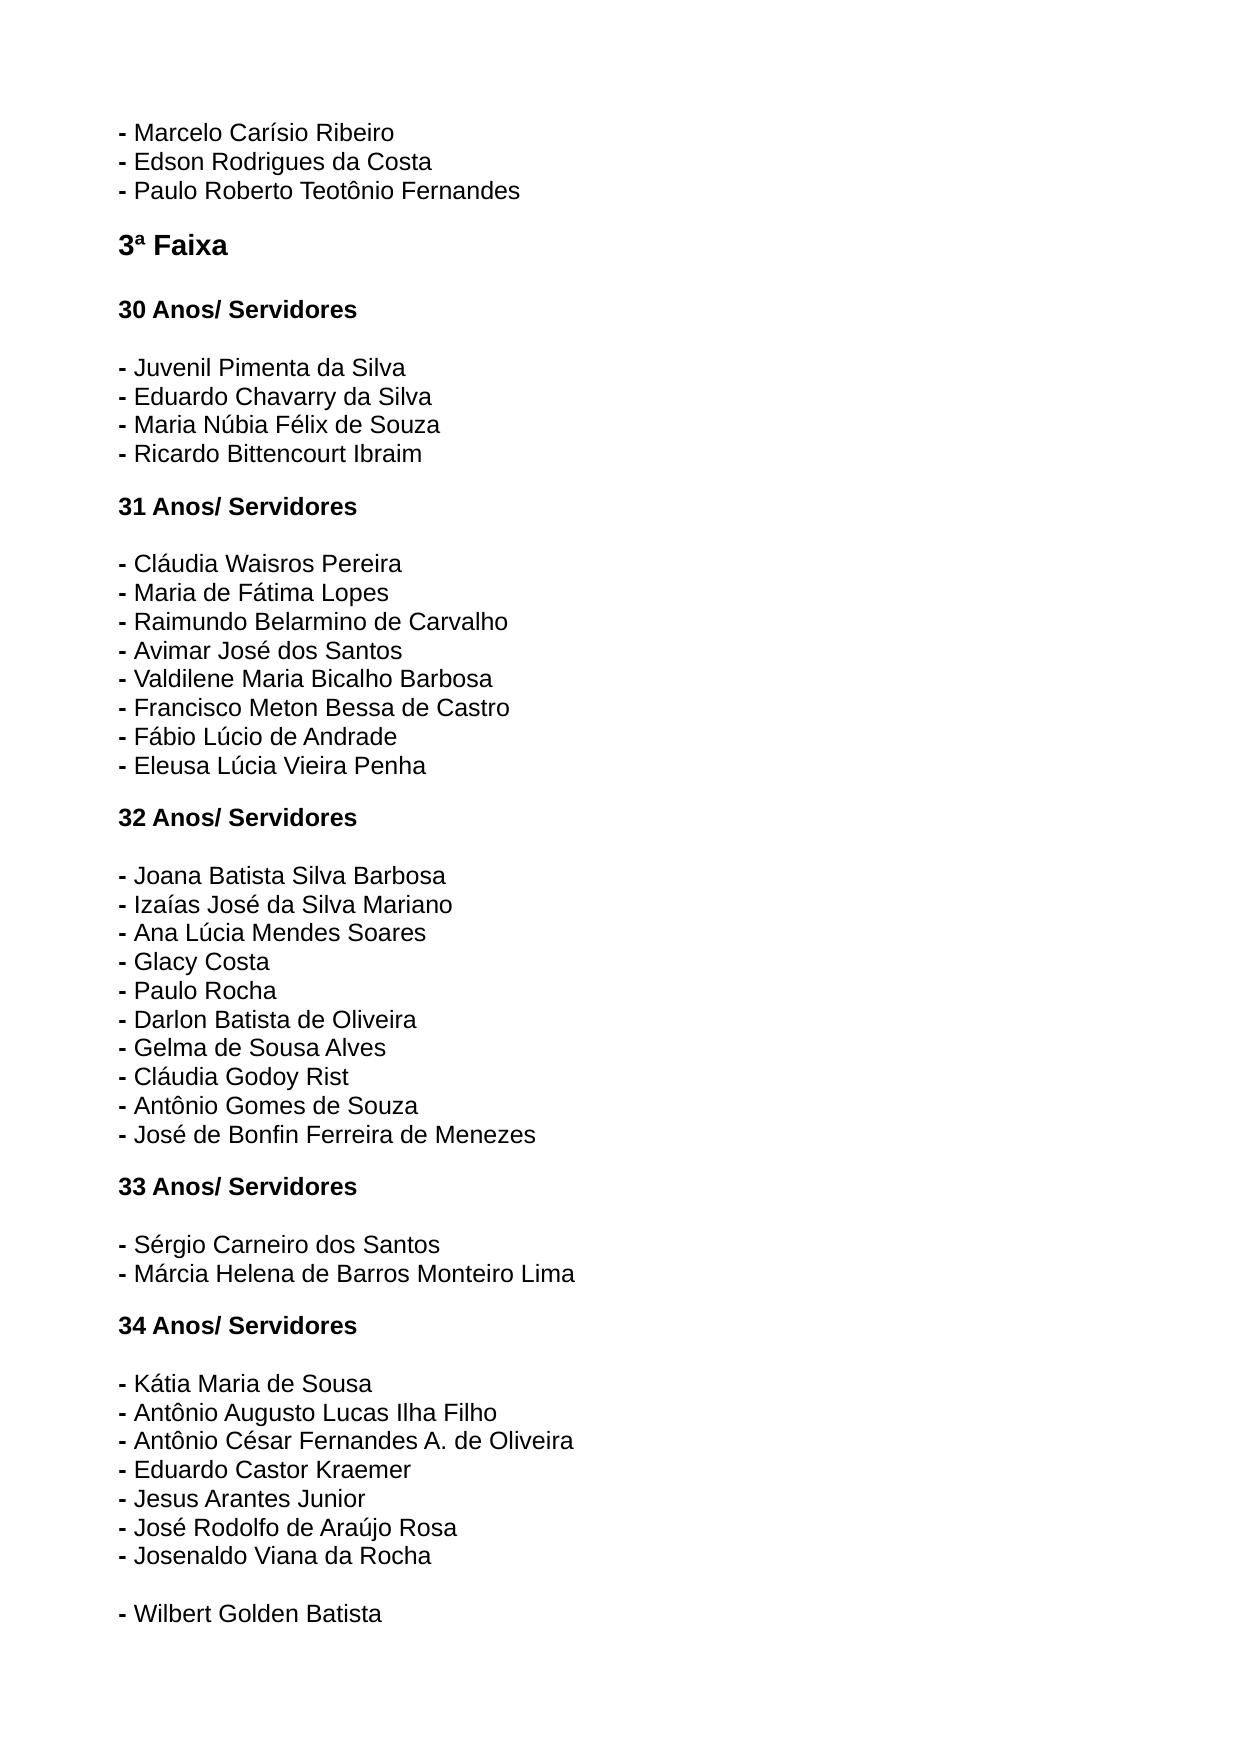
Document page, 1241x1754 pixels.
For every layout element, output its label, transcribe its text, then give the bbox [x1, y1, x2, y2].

text - Marcelo Carísio Ribeiro [118, 118, 1122, 147]
text - Darlon Batista de Oliveira [118, 1004, 1122, 1033]
text - Maria Núbia Félix de Souza [118, 410, 1122, 439]
text 30 Anos/ Servidores [118, 295, 1122, 324]
text - José de Bonfin Ferreira de Menezes [118, 1119, 1122, 1148]
text 33 Anos/ Servidores [118, 1172, 1122, 1201]
text - Juvenil Pimenta da Silva [118, 353, 1122, 382]
text - Josenaldo Viana da Rocha [118, 1541, 1122, 1570]
text - Ana Lúcia Mendes Soares [118, 918, 1122, 947]
text 32 Anos/ Servidores [118, 803, 1122, 832]
text - Sérgio Carneiro dos Santos [118, 1230, 1122, 1258]
text - Francisco Meton Bessa de Castro [118, 693, 1122, 722]
text - Raimundo Belarmino de Carvalho [118, 607, 1122, 636]
text - Izaías José da Silva Mariano [118, 889, 1122, 918]
text - Glacy Costa [118, 947, 1122, 976]
text - Eduardo Castor Kraemer [118, 1455, 1122, 1484]
text - Kátia Maria de Sousa [118, 1369, 1122, 1397]
text - Cláudia Waisros Pereira [118, 549, 1122, 578]
text 31 Anos/ Servidores [118, 492, 1122, 521]
text - Eduardo Chavarry da Silva [118, 382, 1122, 410]
text - Márcia Helena de Barros Monteiro Lima [118, 1258, 1122, 1287]
text - Antônio César Fernandes A. de Oliveira [118, 1426, 1122, 1455]
text - Cláudia Godoy Rist [118, 1062, 1122, 1091]
text - Paulo Roberto Teotônio Fernandes [118, 176, 1122, 204]
text - Valdilene Maria Bicalho Barbosa [118, 664, 1122, 693]
text 3ª Faixa [118, 228, 1122, 262]
text - Eleusa Lúcia Vieira Penha [118, 751, 1122, 779]
text - Ricardo Bittencourt Ibraim [118, 439, 1122, 468]
text - Antônio Gomes de Souza [118, 1091, 1122, 1119]
text - Avimar José dos Santos [118, 636, 1122, 664]
text - José Rodolfo de Araújo Rosa [118, 1512, 1122, 1541]
text - Paulo Rocha [118, 976, 1122, 1004]
text - Wilbert Golden Batista [118, 1599, 1122, 1627]
text - Gelma de Sousa Alves [118, 1033, 1122, 1062]
text - Fábio Lúcio de Andrade [118, 722, 1122, 751]
text - Maria de Fátima Lopes [118, 578, 1122, 607]
text - Joana Batista Silva Barbosa [118, 861, 1122, 889]
text 34 Anos/ Servidores [118, 1311, 1122, 1340]
text - Edson Rodrigues da Costa [118, 147, 1122, 176]
text - Jesus Arantes Junior [118, 1484, 1122, 1512]
text - Antônio Augusto Lucas Ilha Filho [118, 1397, 1122, 1426]
